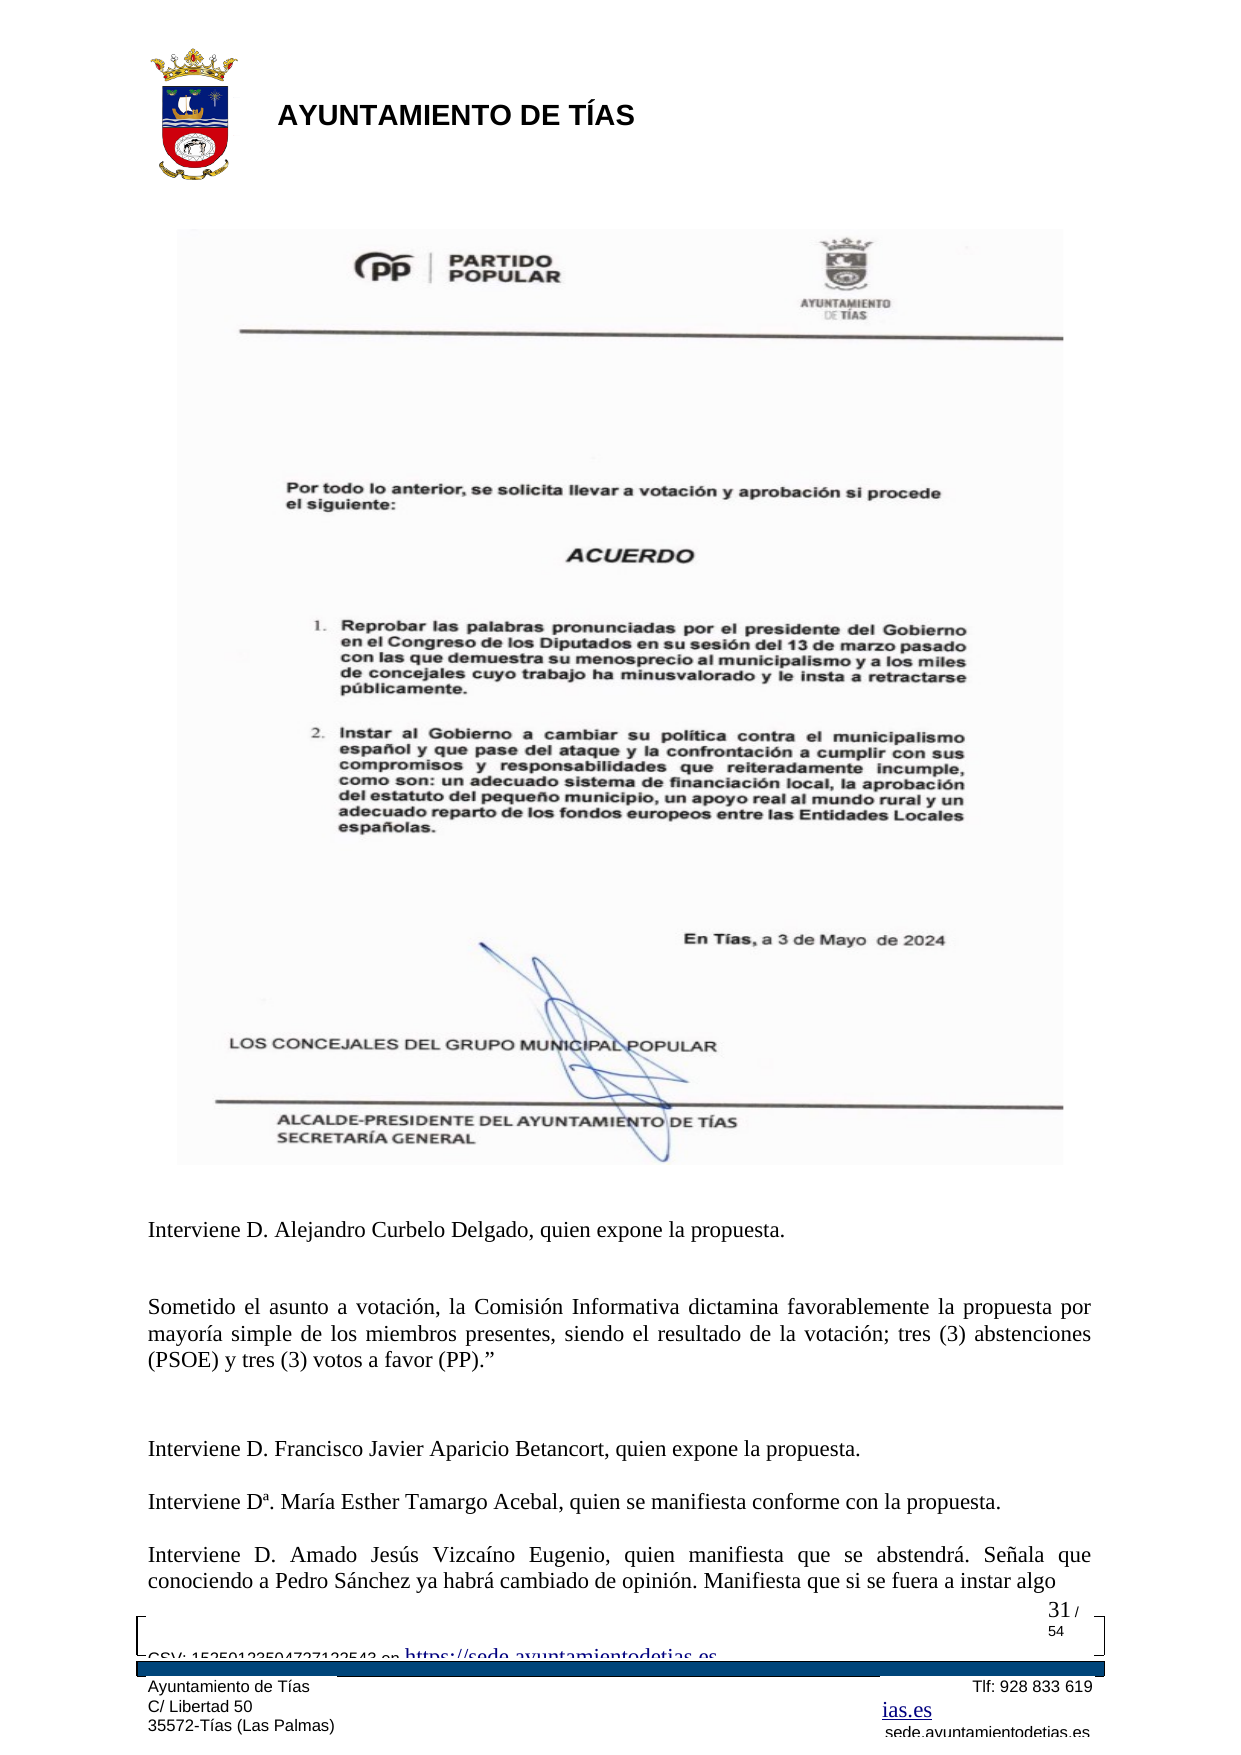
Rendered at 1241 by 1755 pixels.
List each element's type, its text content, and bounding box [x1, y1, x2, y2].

text Sometido el asunto a votación, la Comisión Informativa dictamina favorablemente la propuesta por mayoría simple de los miembros presentes, siendo el resultado de la votación; tres (3) abstenciones (PSOE) y tres (3) votos a favor (PP).” [148, 1293, 1093, 1372]
text Interviene D. Francisco Javier Aparicio Betancort, quien expone la propuesta. [148, 1436, 1105, 1462]
text Interviene D. Alejandro Curbelo Delgado, quien expone la propuesta. [148, 1216, 1105, 1242]
text Interviene D. Amado Jesús Vizcaíno Eugenio, quien manifiesta que se abstendrá. Señala que conociendo a Pedro Sánchez ya habrá cambiado de opinión. Manifiesta que si se fuera a instar algo [148, 1541, 1093, 1594]
text Interviene Dª. María Esther Tamargo Acebal, quien se manifiesta conforme con la propuesta. [148, 1488, 1105, 1514]
